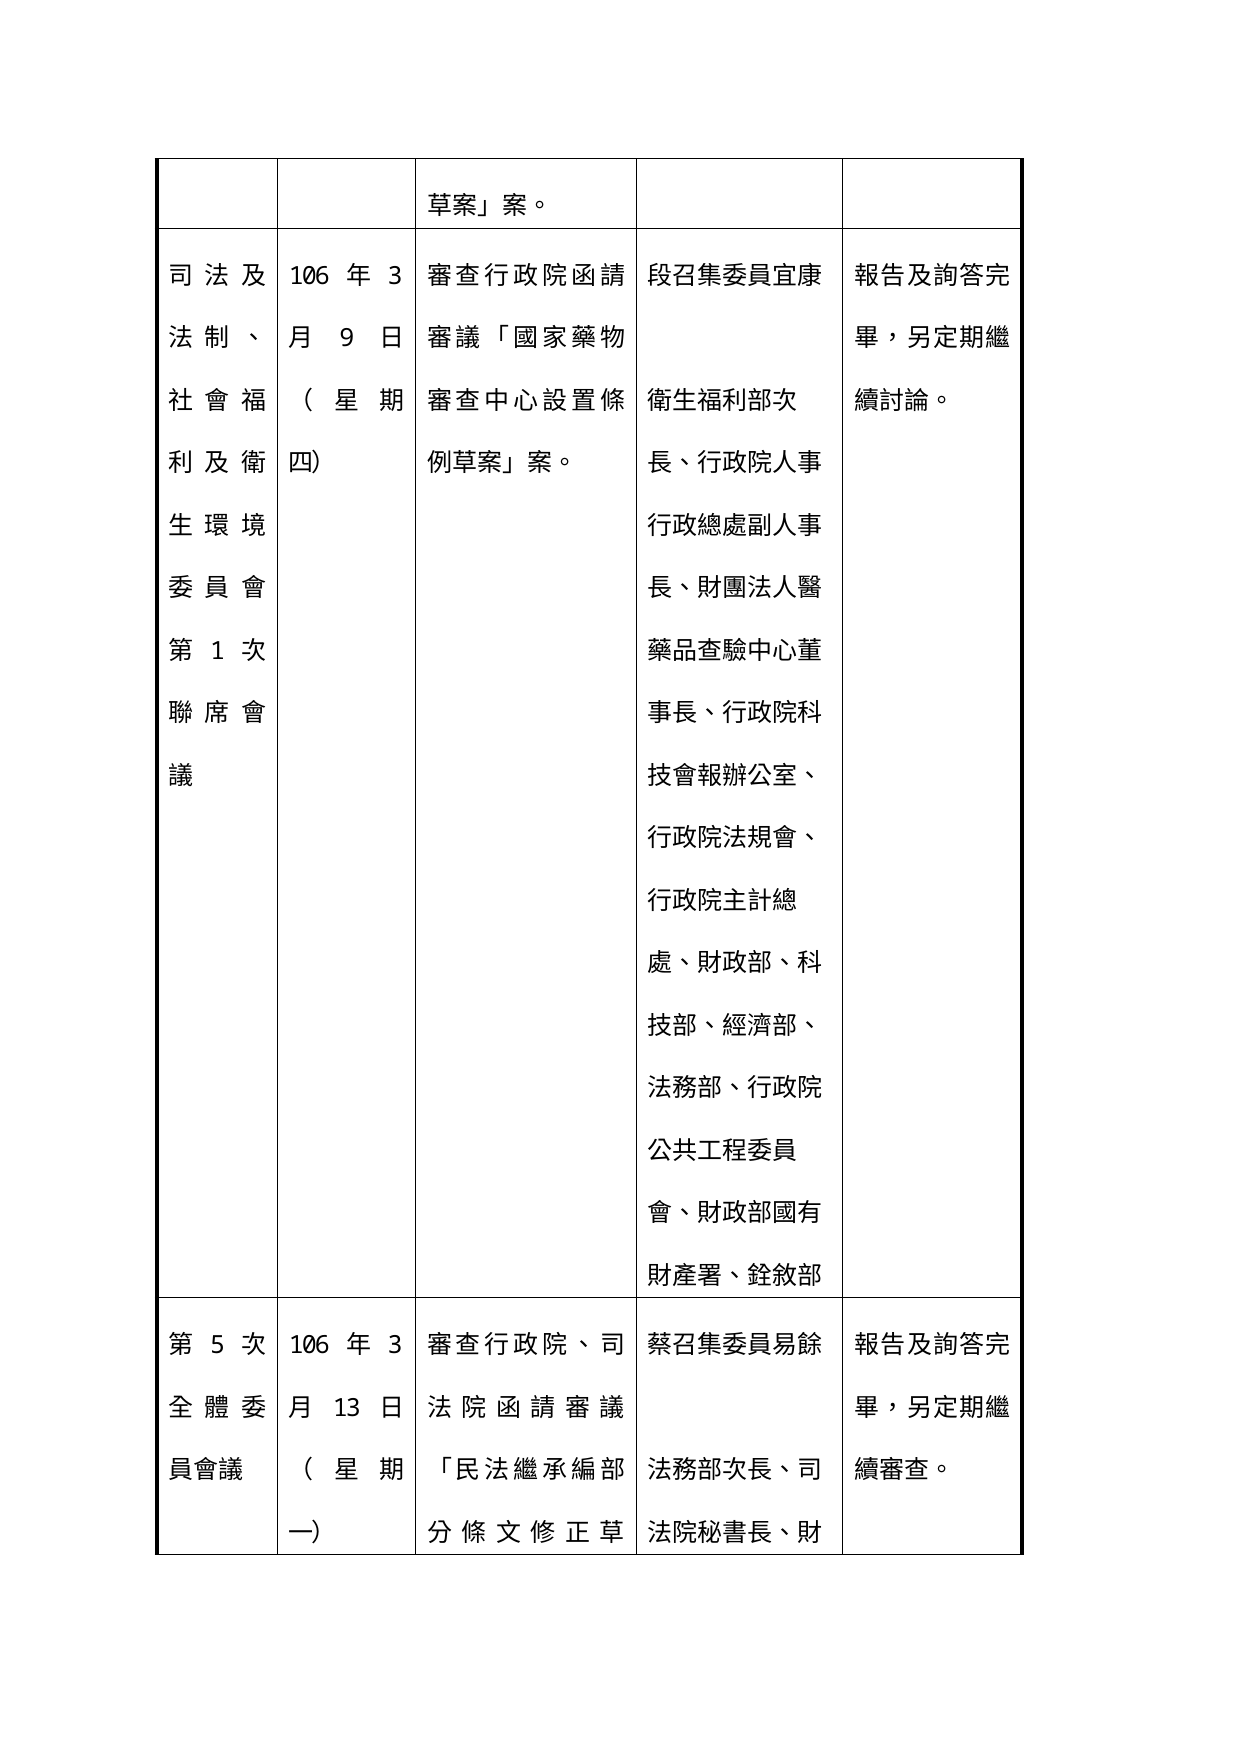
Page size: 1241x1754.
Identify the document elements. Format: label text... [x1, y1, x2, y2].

table_cell 審查行政院、司法院函請審議「民法繼承編部分條文修正草 [416, 1298, 636, 1554]
table_cell 報告及詢答完畢，另定期繼續審查。 [843, 1298, 1020, 1554]
table_cell [278, 159, 415, 228]
table_cell [159, 159, 277, 228]
table_cell 審查行政院函請審議「國家藥物審查中心設置條例草案」案。 [416, 229, 636, 1297]
table_cell 106年3月13日（星期一） [278, 1298, 415, 1554]
table_cell 蔡召集委員易餘 法務部次長、司法院秘書長、財 [637, 1298, 842, 1554]
table_cell 106年3月9日（星期四） [278, 229, 415, 1297]
table_cell 報告及詢答完畢，另定期繼續討論。 [843, 229, 1020, 1297]
table_cell 司法及法制、社會福利及衛生環境委員會第1次聯席會議 [159, 229, 277, 1297]
table_cell [637, 159, 842, 228]
table_cell 第5次全體委員會議 [159, 1298, 277, 1554]
table_cell [843, 159, 1020, 228]
table_cell 草案」案。 [416, 159, 636, 228]
table_cell 段召集委員宜康 衛生福利部次長、行政院人事行政總處副人事長、財團法人醫藥品查驗中心董事長、行政院科技會報辦公室、行政院法規會、行政院主計總處、財政部、科技部、經濟部、法務部、行政院公共工程委員會、財政部國有財產署、銓敘部 [637, 229, 842, 1297]
